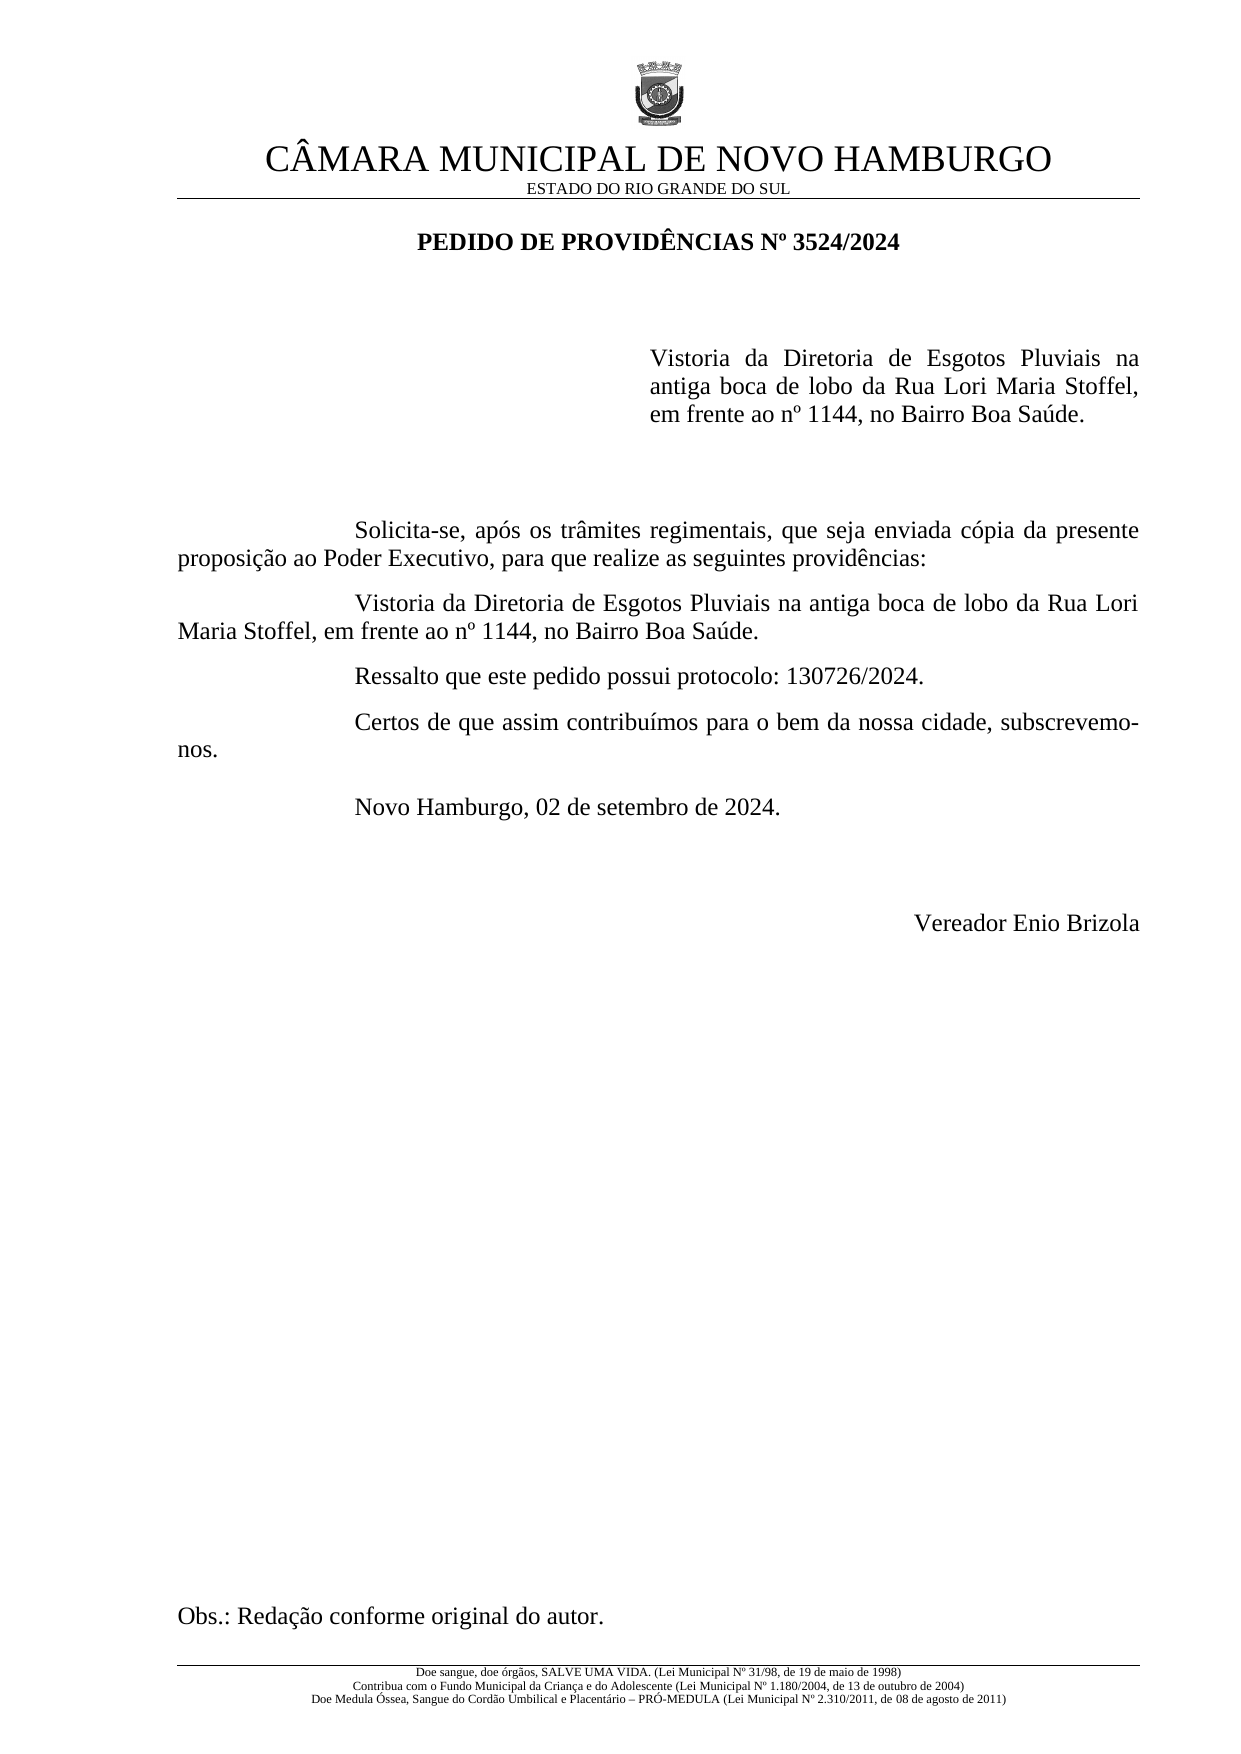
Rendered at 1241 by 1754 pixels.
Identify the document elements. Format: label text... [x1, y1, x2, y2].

text Certos de que assim contribuímos para o bem da nossa cidade, subscrevemo-nos. [177, 708, 1140, 763]
text Ressalto que este pedido possui protocolo: 130726/2024. [177, 662, 1140, 690]
text Novo Hamburgo, 02 de setembro de 2024. [177, 793, 1140, 821]
text Obs.: Redação conforme original do autor. [177, 1602, 1140, 1629]
text Solicita-se, após os trâmites regimentais, que seja enviada cópia da presente proposição ao Poder Executivo, para que realize as seguintes providências: [177, 516, 1140, 572]
text Vereador Enio Brizola [177, 909, 1140, 937]
text PEDIDO DE PROVIDÊNCIAS Nº 3524/2024 [177, 228, 1140, 256]
text Vistoria da Diretoria de Esgotos Pluviais na antiga boca de lobo da Rua Lori Maria Stoffel, em frente ao nº 1144, no Bairro Boa Saúde. [649, 344, 1140, 428]
text Vistoria da Diretoria de Esgotos Pluviais na antiga boca de lobo da Rua Lori Maria Stoffel, em frente ao nº 1144, no Bairro Boa Saúde. [177, 589, 1140, 645]
